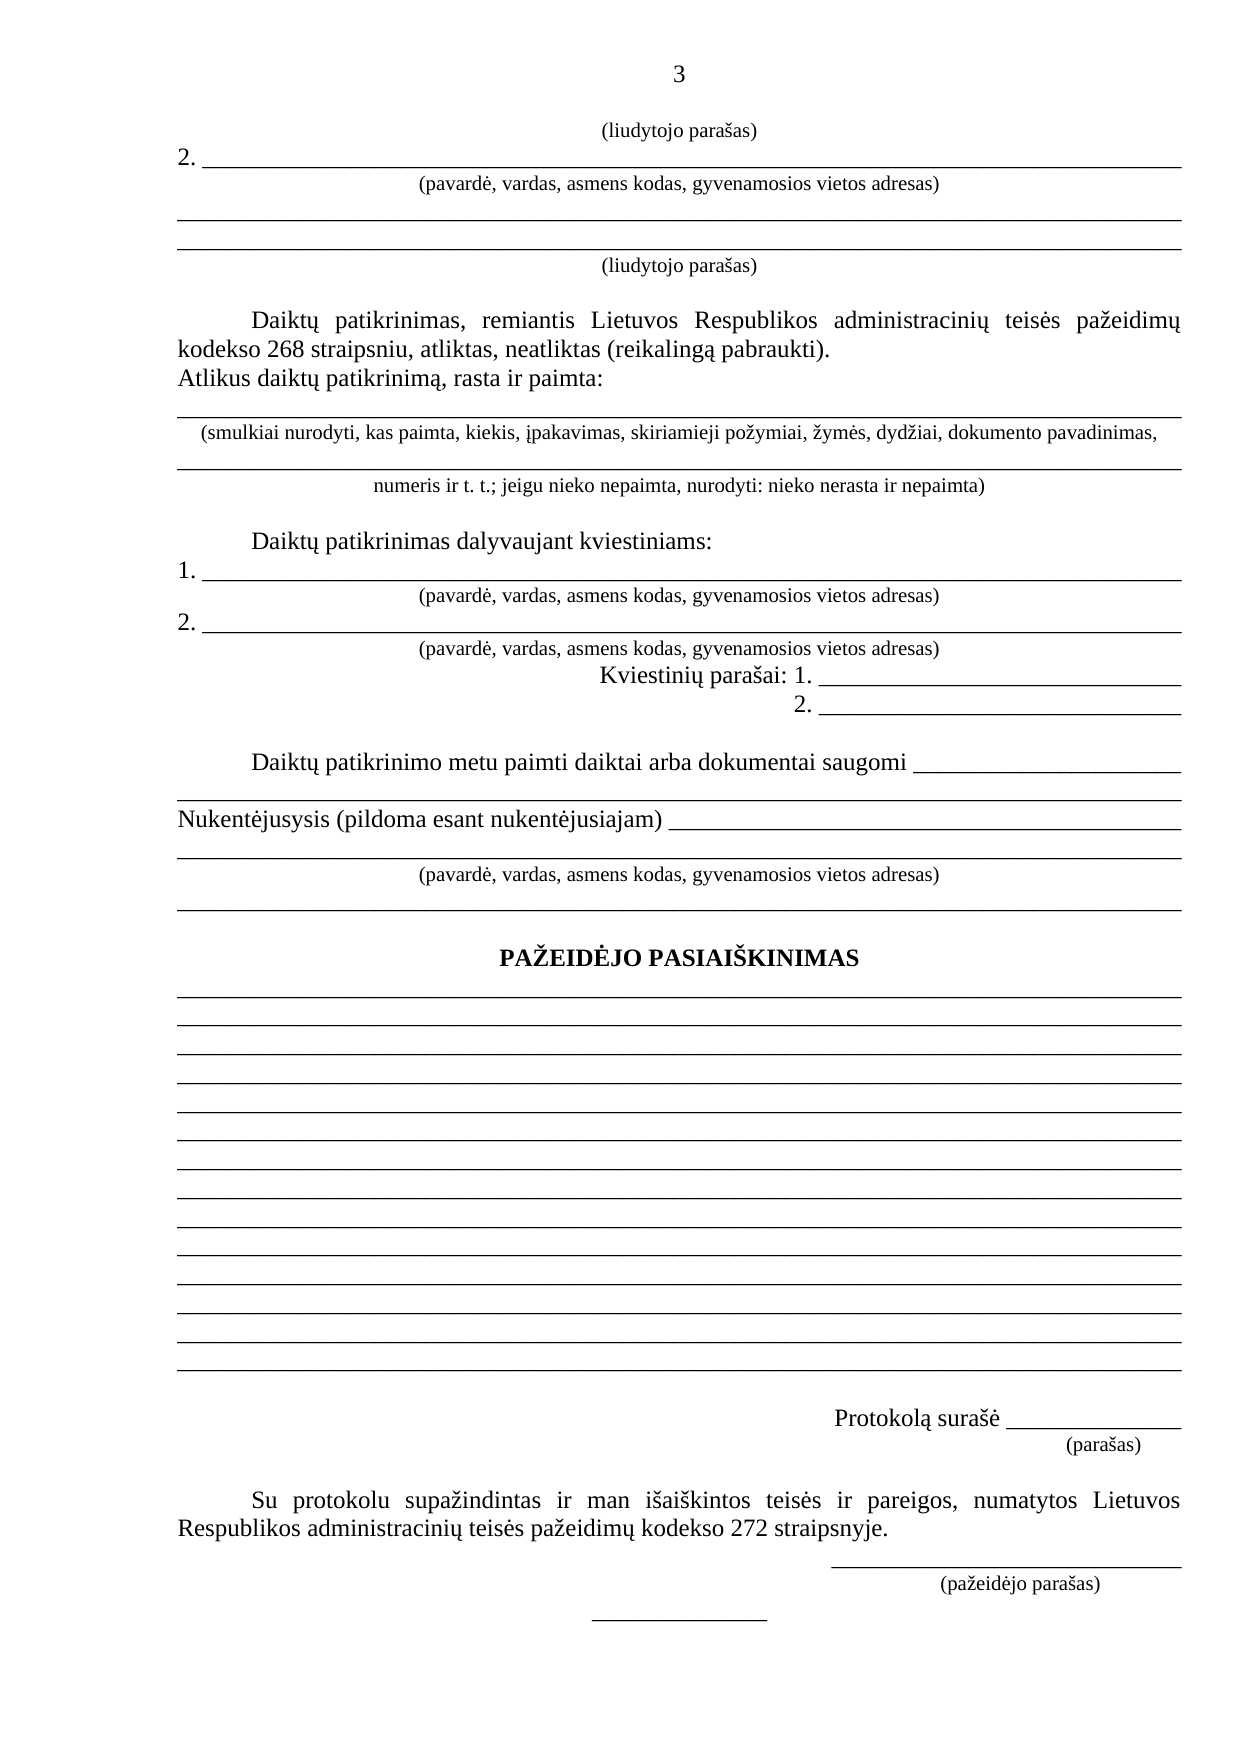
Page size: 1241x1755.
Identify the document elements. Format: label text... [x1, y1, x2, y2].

text Daiktų patikrinimo metu paimti daiktai arba dokumentai saugomi [177, 747, 1181, 775]
text 2. [177, 142, 1181, 171]
text Su protokolu supažindintas ir man išaiškintos teisės ir pareigos, numatytos Lietuvos Respublikos administracinių teisės pažeidimų kodekso 272 straipsnyje. [177, 1485, 1181, 1542]
text Nukentėjusysis (pildoma esant nukentėjusiajam) [177, 804, 1181, 833]
text Protokolą surašė ______________ [177, 1403, 1181, 1432]
text numeris ir t. t.; jeigu nieko nepaimta, nurodyti: nieko nerasta ir nepaimta) [177, 473, 1181, 497]
text Kviestinių parašai: 1. _____________________________ [177, 660, 1181, 689]
text (pavardė, vardas, asmens kodas, gyvenamosios vietos adresas) [177, 583, 1181, 607]
text (parašas) [177, 1432, 1181, 1456]
text Daiktų patikrinimas, remiantis Lietuvos Respublikos administracinių teisės pažeidimų kodekso 268 straipsniu, atliktas, neatliktas (reikalingą pabraukti). [177, 305, 1181, 363]
text Atlikus daiktų patikrinimą, rasta ir paimta: [177, 363, 1181, 392]
text (pavardė, vardas, asmens kodas, gyvenamosios vietos adresas) [177, 636, 1181, 660]
text 2. [177, 607, 1181, 636]
text 1. [177, 555, 1181, 583]
text ____________________________ [177, 1542, 1181, 1571]
text 2. _____________________________ [177, 689, 1181, 718]
text PAŽEIDĖJO PASIAIŠKINIMAS [177, 943, 1181, 972]
text (pavardė, vardas, asmens kodas, gyvenamosios vietos adresas) [177, 171, 1181, 195]
text (liudytojo parašas) [177, 252, 1181, 277]
text ______________ [177, 1595, 1181, 1624]
text (smulkiai nurodyti, kas paimta, kiekis, įpakavimas, skiriamieji požymiai, žymės, dydžiai, dokumento pavadinimas, [177, 420, 1181, 444]
text (pažeidėjo parašas) [177, 1571, 1181, 1595]
text Daiktų patikrinimas dalyvaujant kviestiniams: [177, 526, 1181, 555]
text (pavardė, vardas, asmens kodas, gyvenamosios vietos adresas) [177, 862, 1181, 886]
text (liudytojo parašas) [177, 118, 1181, 142]
